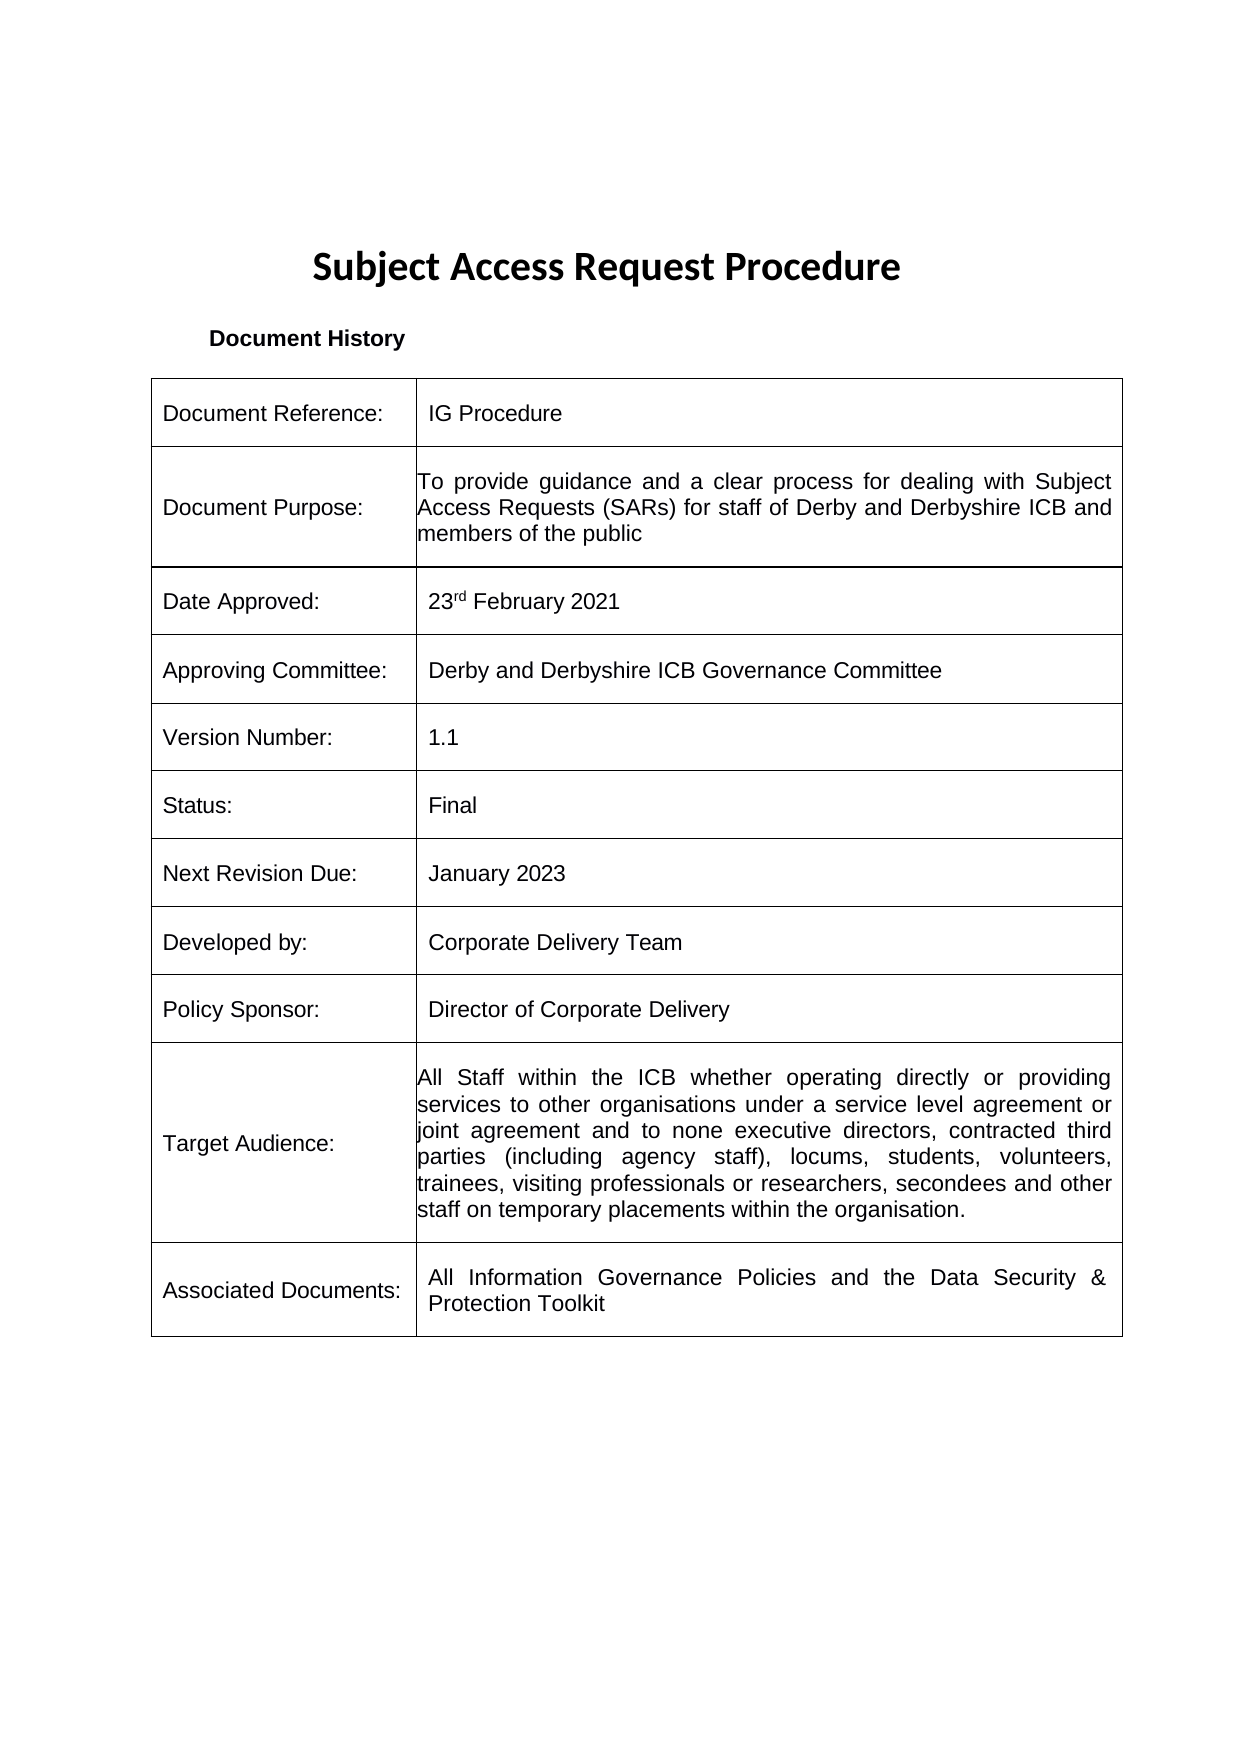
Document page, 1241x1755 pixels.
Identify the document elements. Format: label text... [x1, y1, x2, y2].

table_cell Version Number: [152, 704, 416, 770]
text Document History [209, 325, 1201, 351]
table_cell Final [417, 771, 1122, 838]
table_cell All Information Governance Policies and the Data Security & Protection Toolkit [417, 1243, 1122, 1336]
table_cell Document Purpose: [152, 447, 416, 566]
table_cell Approving Committee: [152, 635, 416, 702]
table_cell To provide guidance and a clear process for dealing with Subject Access Requests (SARs) for staff of Derby and Derbyshire ICB and members of the public [417, 447, 1122, 566]
table_cell Director of Corporate Delivery [417, 975, 1122, 1042]
table_cell 23rd February 2021 [417, 568, 1122, 634]
table_cell All Staff within the ICB whether operating directly or providing services to other organisations under a service level agreement or joint agreement and to none executive directors, contracted third parties (including agency staff), locums, students, volunteers, trainees, visiting professionals or researchers, secondees and other staff on temporary placements within the organisation. [417, 1043, 1122, 1242]
table_header IG Procedure [417, 379, 1122, 446]
table_cell January 2023 [417, 839, 1122, 906]
table_cell Developed by: [152, 907, 416, 974]
table_cell Policy Sponsor: [152, 975, 416, 1042]
table_cell Next Revision Due: [152, 839, 416, 906]
subtitle Subject Access Request Procedure [312, 240, 1201, 291]
table_cell Target Audience: [152, 1043, 416, 1242]
table_cell Status: [152, 771, 416, 838]
table_cell Derby and Derbyshire ICB Governance Committee [417, 635, 1122, 702]
table_cell Date Approved: [152, 568, 416, 634]
table_cell Corporate Delivery Team [417, 907, 1122, 974]
table_cell 1.1 [417, 704, 1122, 770]
table_cell Associated Documents: [152, 1243, 416, 1336]
table_header Document Reference: [152, 379, 416, 446]
